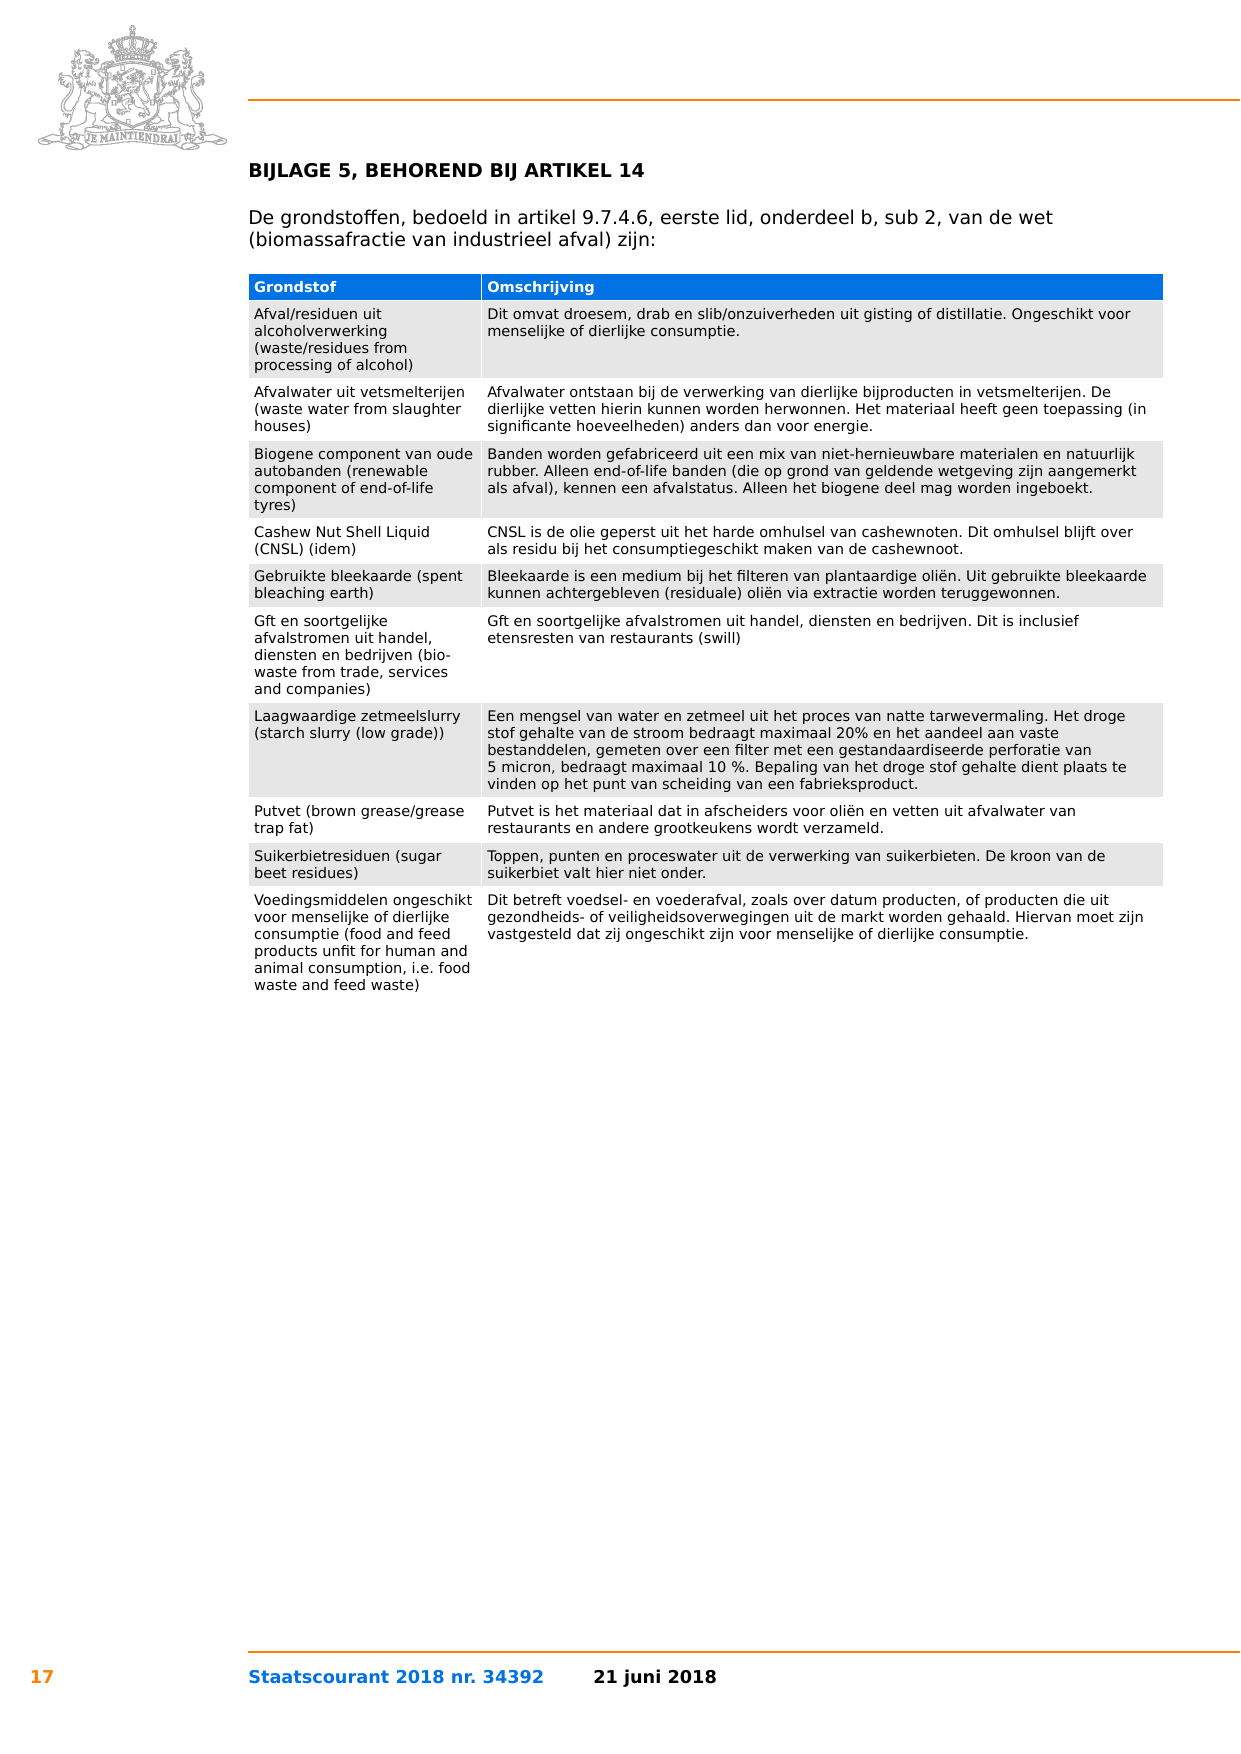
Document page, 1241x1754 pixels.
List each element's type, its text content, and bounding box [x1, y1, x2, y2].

table_cell Afvalwater ontstaan bij de verwerking van dierlijke bijproducten in vetsmelterijen. De dierlijke vetten hierin kunnen worden herwonnen. Het materiaal heeft geen toepassing (in significante hoeveelheden) anders dan voor energie. [482, 380, 1163, 440]
table_cell Dit omvat droesem, drab en slib/onzuiverheden uit gisting of distillatie. Ongeschikt voor menselijke of dierlijke consumptie. [482, 301, 1163, 378]
table_header Grondstof [249, 274, 481, 300]
table_header Omschrijving [482, 274, 1163, 300]
table_cell Afvalwater uit vetsmelterijen (waste water from slaughter houses) [249, 380, 481, 440]
picture [38, 25, 227, 150]
table_cell Cashew Nut Shell Liquid (CNSL) (idem) [249, 519, 481, 562]
table_cell Een mengsel van water en zetmeel uit het proces van natte tarwevermaling. Het droge stof gehalte van de stroom bedraagt maximaal 20% en het aandeel aan vaste bestanddelen, gemeten over een filter met een gestandaardiseerde perforatie van 5 micron, bedraagt maximaal 10 %. Bepaling van het droge stof gehalte dient plaats te vinden op het punt van scheiding van een fabrieksproduct. [482, 703, 1163, 797]
table_cell Gft en soortgelijke afvalstromen uit handel, diensten en bedrijven. Dit is inclusief etensresten van restaurants (swill) [482, 608, 1163, 702]
table_cell Suikerbietresiduen (sugar beet residues) [249, 843, 481, 886]
table_cell Dit betreft voedsel- en voederafval, zoals over datum producten, of producten die uit gezondheids- of veiligheidsoverwegingen uit de markt worden gehaald. Hiervan moet zijn vastgesteld dat zij ongeschikt zijn voor menselijke of dierlijke consumptie. [482, 887, 1163, 998]
table_cell Voedingsmiddelen ongeschikt voor menselijke of dierlijke consumptie (food and feed products unfit for human and animal consumption, i.e. food waste and feed waste) [249, 887, 481, 998]
table_cell Toppen, punten en proceswater uit de verwerking van suikerbieten. De kroon van de suikerbiet valt hier niet onder. [482, 843, 1163, 886]
table_cell Laagwaardige zetmeelslurry (starch slurry (low grade)) [249, 703, 481, 797]
table_cell Biogene component van oude autobanden (renewable component of end-of-life tyres) [249, 441, 481, 518]
table_cell Gebruikte bleekaarde (spent bleaching earth) [249, 564, 481, 607]
table_cell Putvet is het materiaal dat in afscheiders voor oliën en vetten uit afvalwater van restaurants en andere grootkeukens wordt verzameld. [482, 799, 1163, 842]
table_cell Gft en soortgelijke afvalstromen uit handel, diensten en bedrijven (bio-waste from trade, services and companies) [249, 608, 481, 702]
table_cell Banden worden gefabriceerd uit een mix van niet-hernieuwbare materialen en natuurlijk rubber. Alleen end-of-life banden (die op grond van geldende wetgeving zijn aangemerkt als afval), kennen een afvalstatus. Alleen het biogene deel mag worden ingeboekt. [482, 441, 1163, 518]
table_cell CNSL is de olie geperst uit het harde omhulsel van cashewnoten. Dit omhulsel blijft over als residu bij het consumptiegeschikt maken van de cashewnoot. [482, 519, 1163, 562]
subtitle BIJLAGE 5, BEHOREND BIJ ARTIKEL 14 [248, 160, 1163, 182]
table_cell Bleekaarde is een medium bij het filteren van plantaardige oliën. Uit gebruikte bleekaarde kunnen achtergebleven (residuale) oliën via extractie worden teruggewonnen. [482, 564, 1163, 607]
table_cell Afval/residuen uit alcoholverwerking (waste/residues from processing of alcohol) [249, 301, 481, 378]
table_cell Putvet (brown grease/grease trap fat) [249, 799, 481, 842]
text De grondstoffen, bedoeld in artikel 9.7.4.6, eerste lid, onderdeel b, sub 2, van de wet (biomassafractie van industrieel afval) zijn: [248, 207, 1163, 251]
